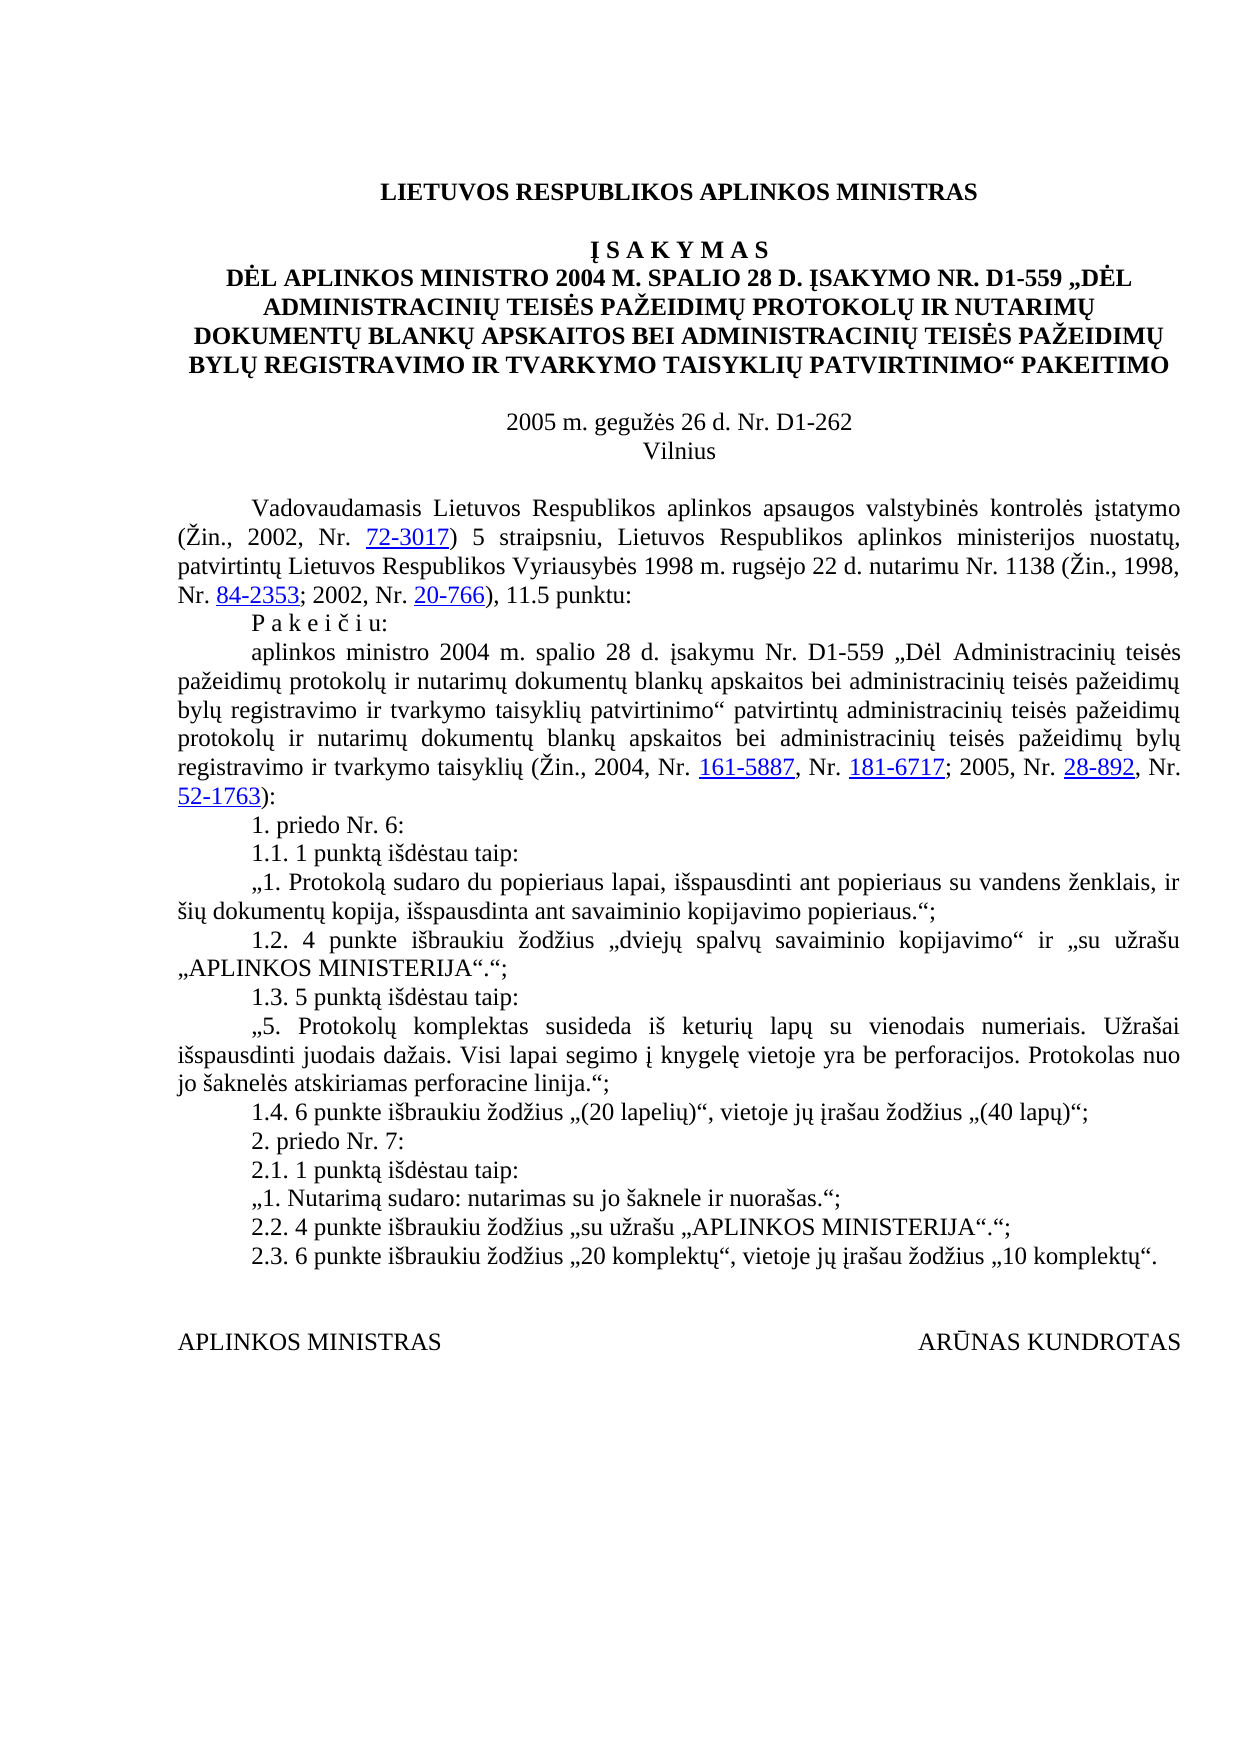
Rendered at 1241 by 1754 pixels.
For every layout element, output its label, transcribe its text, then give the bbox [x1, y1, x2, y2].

text Vilnius [177, 436, 1181, 465]
text 1.3. 5 punktą išdėstau taip: [177, 982, 1181, 1011]
text 1.1. 1 punktą išdėstau taip: [177, 838, 1181, 867]
text DĖL APLINKOS MINISTRO 2004 M. SPALIO 28 D. ĮSAKYMO NR. D1-559 „DĖL ADMINISTRACINIŲ TEISĖS PAŽEIDIMŲ PROTOKOLŲ IR NUTARIMŲ DOKUMENTŲ BLANKŲ APSKAITOS BEI ADMINISTRACINIŲ TEISĖS PAŽEIDIMŲ BYLŲ REGISTRAVIMO IR TVARKYMO TAISYKLIŲ PATVIRTINIMO“ PAKEITIMO [177, 263, 1181, 378]
text APLINKOS MINISTRAS ARŪNAS KUNDROTAS [177, 1327, 1181, 1356]
text 2005 m. gegužės 26 d. Nr. D1-262 [177, 407, 1181, 436]
text Vadovaudamasis Lietuvos Respublikos aplinkos apsaugos valstybinės kontrolės įstatymo (Žin., 2002, Nr. 72-3017) 5 straipsniu, Lietuvos Respublikos aplinkos ministerijos nuostatų, patvirtintų Lietuvos Respublikos Vyriausybės 1998 m. rugsėjo 22 d. nutarimu Nr. 1138 (Žin., 1998, Nr. 84-2353; 2002, Nr. 20-766), 11.5 punktu: [177, 493, 1181, 608]
text „5. Protokolų komplektas susideda iš keturių lapų su vienodais numeriais. Užrašai išspausdinti juodais dažais. Visi lapai segimo į knygelę vietoje yra be perforacijos. Protokolas nuo jo šaknelės atskiriamas perforacine linija.“; [177, 1011, 1181, 1097]
text „1. Protokolą sudaro du popieriaus lapai, išspausdinti ant popieriaus su vandens ženklais, ir šių dokumentų kopija, išspausdinta ant savaiminio kopijavimo popieriaus.“; [177, 867, 1181, 925]
text 2.1. 1 punktą išdėstau taip: [177, 1155, 1181, 1183]
text 1. priedo Nr. 6: [177, 810, 1181, 838]
text aplinkos ministro 2004 m. spalio 28 d. įsakymu Nr. D1-559 „Dėl administracinių teisės pažeidimų protokolų ir nutarimų dokumentų blankų apskaitos bei administracinių teisės pažeidimų bylų registravimo ir tvarkymo taisyklių patvirtinimo“ patvirtintų administracinių teisės pažeidimų protokolų ir nutarimų dokumentų blankų apskaitos bei administracinių teisės pažeidimų bylų registravimo ir tvarkymo taisyklių (Žin., 2004, Nr. 161-5887, Nr. 181-6717; 2005, Nr. 28-892, Nr. 52-1763): [177, 637, 1181, 810]
text 1.4. 6 punkte išbraukiu žodžius „(20 lapelių)“, vietoje jų įrašau žodžius „(40 lapų)“; [177, 1097, 1181, 1126]
text 2. priedo Nr. 7: [177, 1126, 1181, 1155]
text Pakeičiu: [177, 608, 1181, 637]
text 1.2. 4 punkte išbraukiu žodžius „dviejų spalvų savaiminio kopijavimo“ ir „su užrašu „APLINKOS MINISTERIJA“.“; [177, 925, 1181, 982]
text 2.3. 6 punkte išbraukiu žodžius „20 komplektų“, vietoje jų įrašau žodžius „10 komplektų“. [177, 1241, 1181, 1270]
text Į S A K Y M A S [177, 235, 1181, 263]
text LIETUVOS RESPUBLIKOS APLINKOS MINISTRAS [177, 177, 1181, 206]
text 2.2. 4 punkte išbraukiu žodžius „su užrašu „APLINKOS MINISTERIJA“.“; [177, 1212, 1181, 1241]
text „1. Nutarimą sudaro: nutarimas su jo šaknele ir nuorašas.“; [177, 1183, 1181, 1212]
